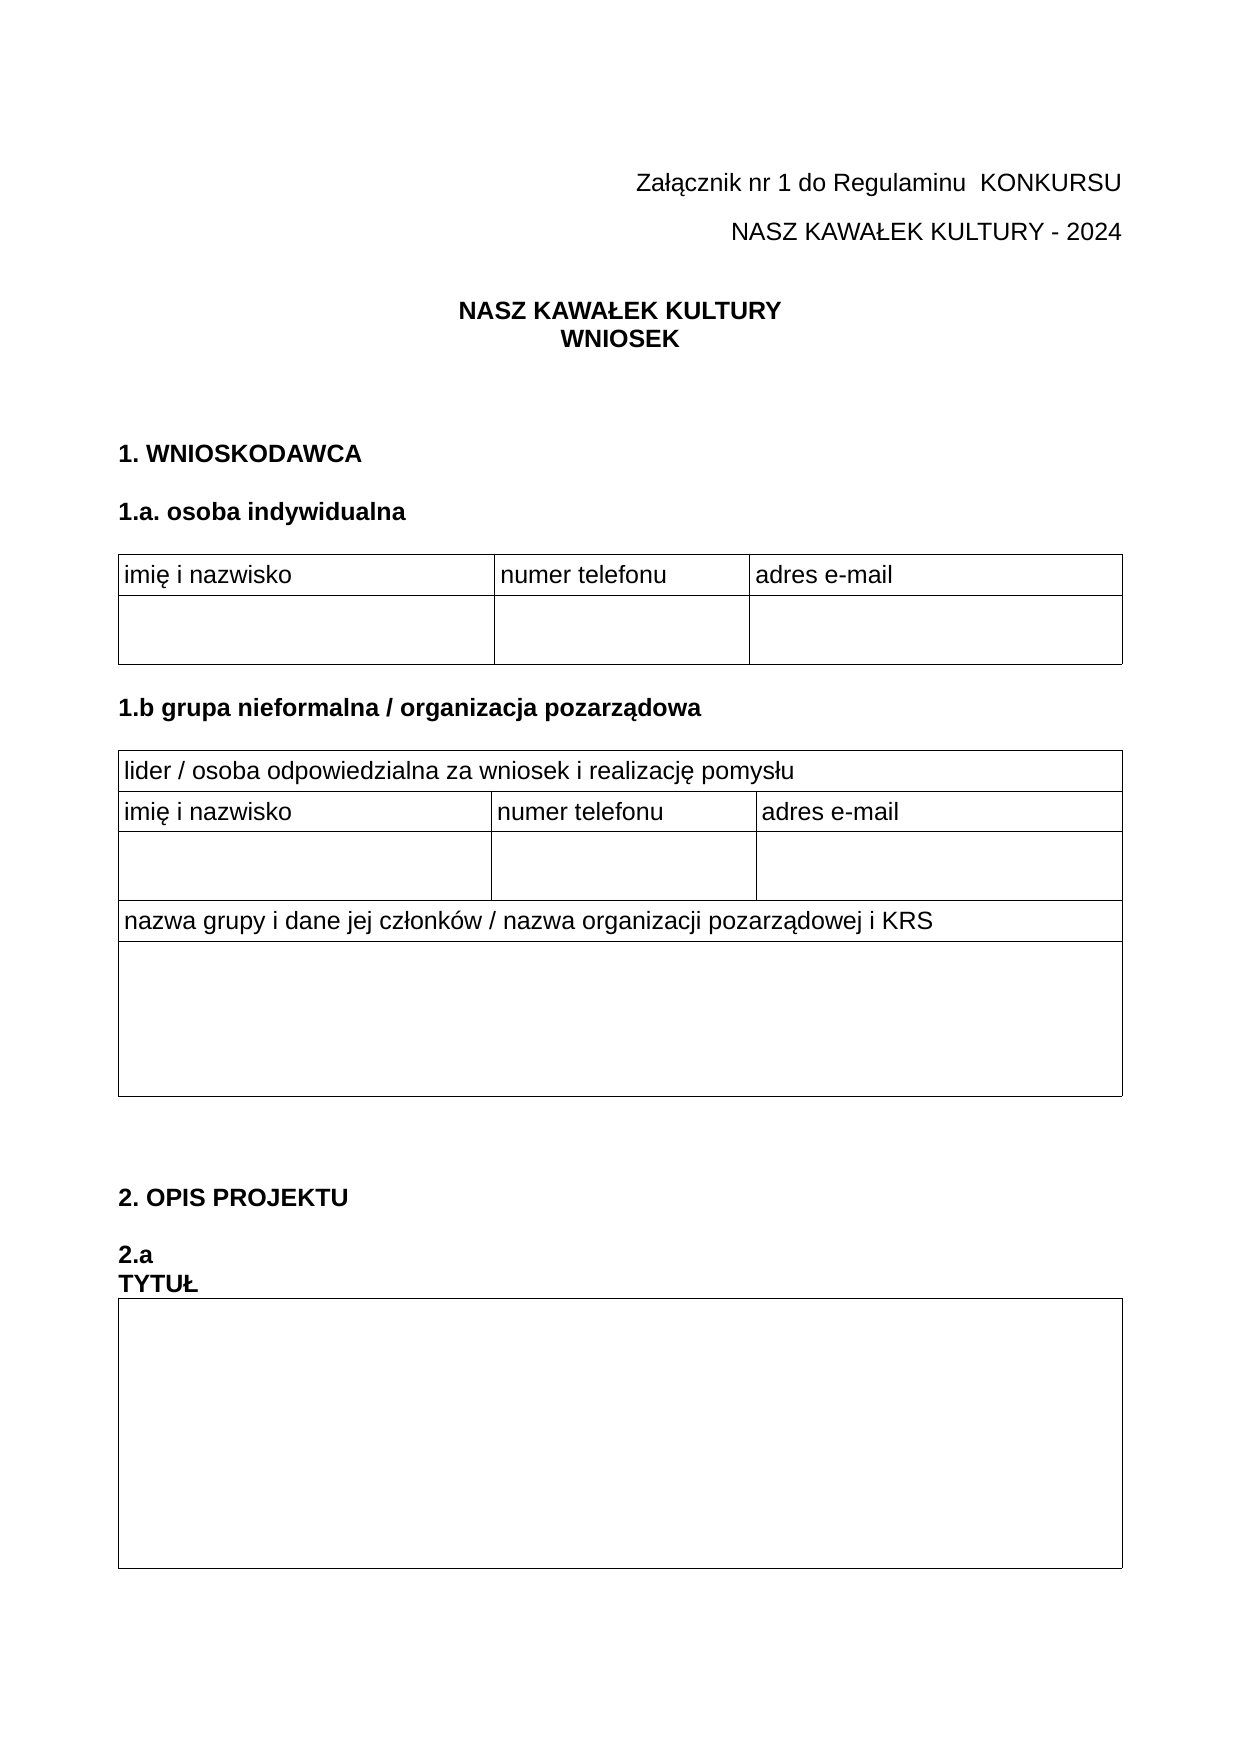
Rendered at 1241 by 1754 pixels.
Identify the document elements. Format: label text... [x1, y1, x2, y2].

text 1.b grupa nieformalna / organizacja pozarządowa [118, 693, 1122, 722]
text Załącznik nr 1 do Regulaminu KONKURSU [118, 168, 1122, 196]
table_cell [495, 596, 749, 664]
table_header numer telefonu [495, 555, 749, 595]
table_header adres e-mail [750, 555, 1122, 595]
text 2. OPIS PROJEKTU [118, 1183, 1122, 1211]
table_cell adres e-mail [757, 792, 1122, 831]
table_header [119, 1299, 1122, 1568]
text 1.a. osoba indywidualna [118, 497, 1122, 526]
text 2.a [118, 1240, 1122, 1269]
table_cell [757, 832, 1122, 900]
text NASZ KAWAŁEK KULTURY - 2024 [118, 217, 1122, 246]
table_cell [750, 596, 1122, 664]
table_cell imię i nazwisko [119, 792, 491, 831]
table_cell nazwa grupy i dane jej członków / nazwa organizacji pozarządowej i KRS [119, 901, 1122, 941]
text NASZ KAWAŁEK KULTURY [118, 296, 1122, 324]
table_cell [119, 942, 1122, 1096]
text TYTUŁ [118, 1269, 1122, 1298]
table_cell [119, 832, 491, 900]
table_cell [492, 832, 756, 900]
table_cell numer telefonu [492, 792, 756, 831]
text WNIOSEK [118, 324, 1122, 353]
table_header imię i nazwisko [119, 555, 494, 595]
text 1. WNIOSKODAWCA [118, 439, 1122, 468]
table_cell [119, 596, 494, 664]
table_header lider / osoba odpowiedzialna za wniosek i realizację pomysłu [119, 751, 1122, 791]
